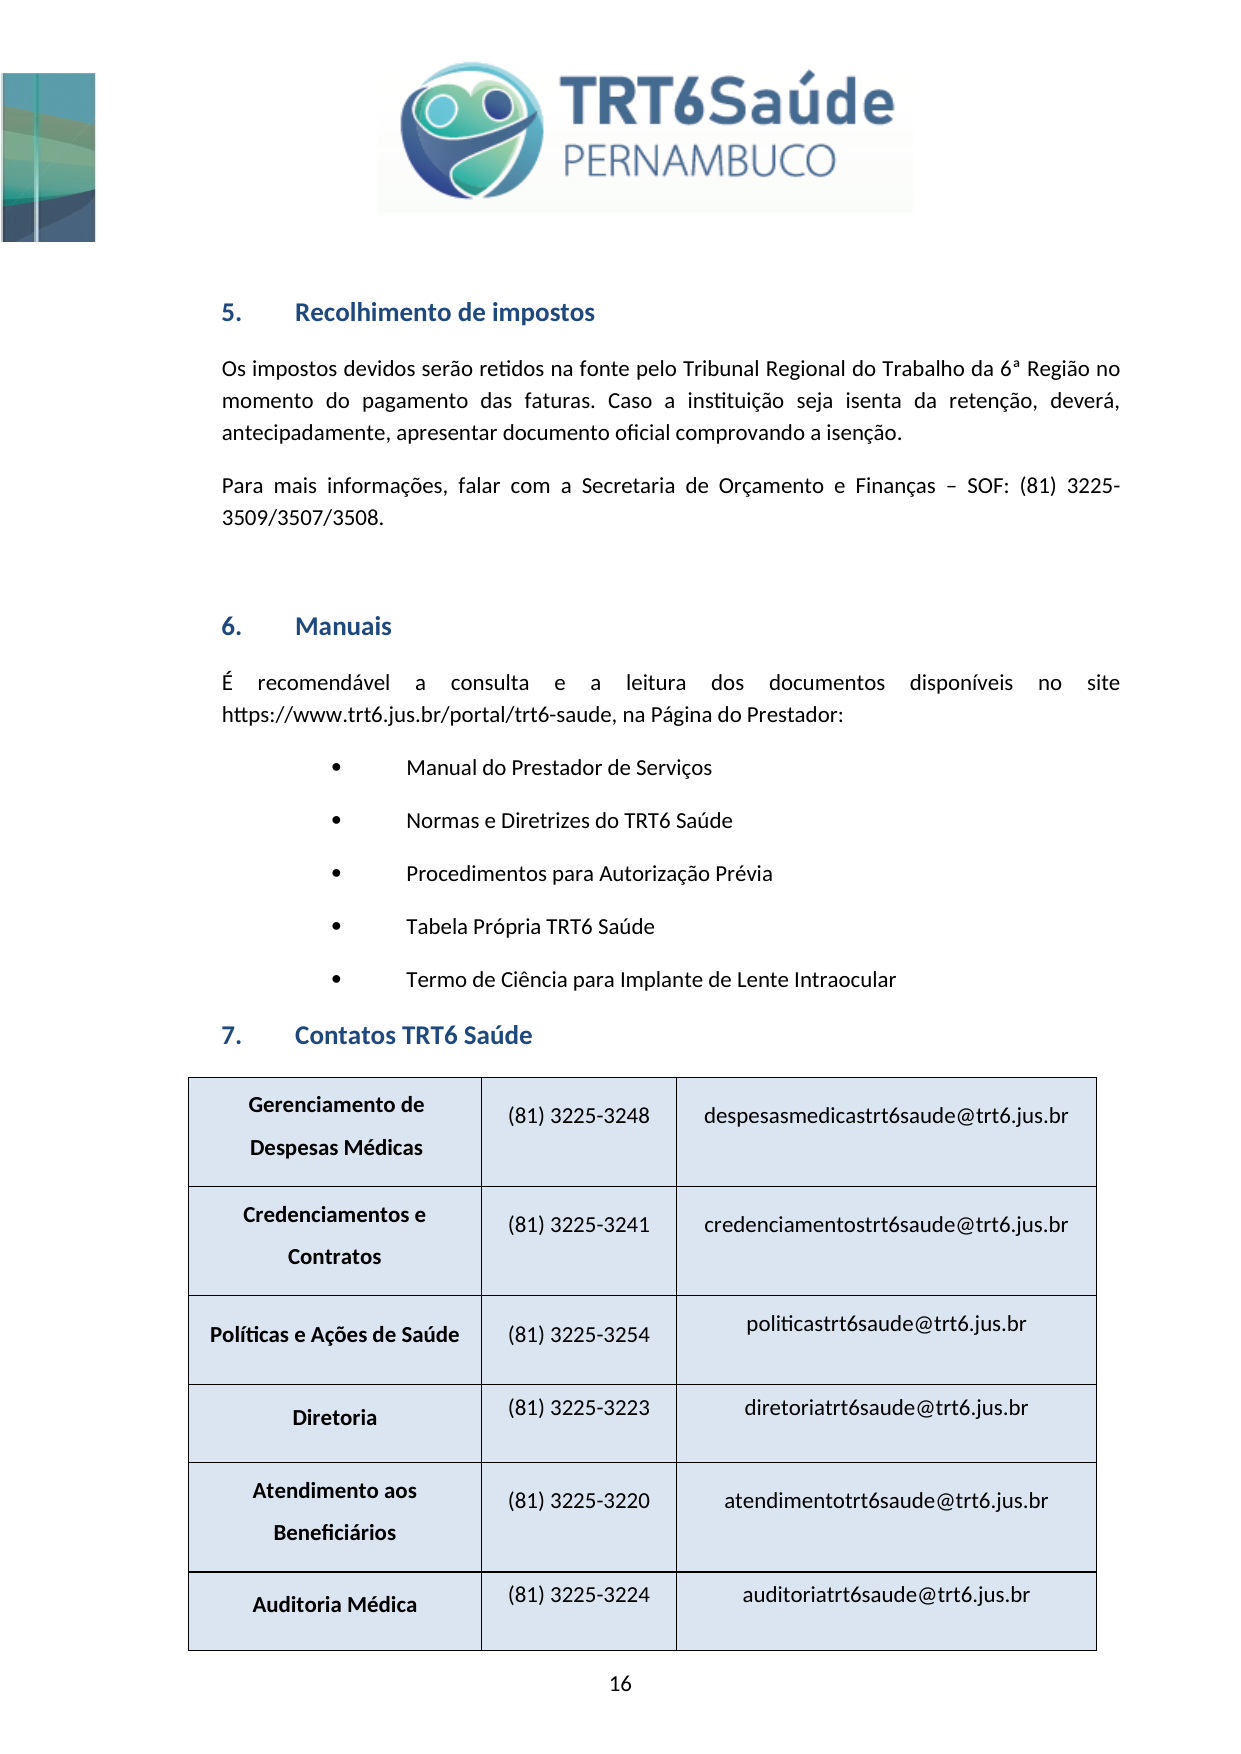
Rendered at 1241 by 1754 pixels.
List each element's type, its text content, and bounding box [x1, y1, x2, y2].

table_cell Auditoria Médica [189, 1573, 481, 1650]
table_cell atendimentotrt6saude@trt6.jus.br [677, 1463, 1096, 1571]
list Termo de Ciência para Implante de Lente Intraocular [332, 965, 1122, 993]
list Procedimentos para Autorização Prévia [332, 859, 1122, 887]
table_cell (81) 3225-3224 [482, 1573, 676, 1650]
table_cell (81) 3225-3223 [482, 1385, 676, 1462]
list Manuais [221, 609, 1122, 642]
table_cell (81) 3225-3254 [482, 1296, 676, 1384]
list Recolhimento de impostos [221, 295, 1122, 328]
list É recomendável a consulta e a leitura dos documentos disponíveis no site https://www.trt6.jus.br/portal/trt6-saude, na Página do Prestador: [222, 668, 1122, 728]
table_cell politicastrt6saude@trt6.jus.br [677, 1296, 1096, 1384]
table_cell diretoriatrt6saude@trt6.jus.br [677, 1385, 1096, 1462]
table_cell (81) 3225-3241 [482, 1187, 676, 1295]
table_header (81) 3225-3248 [482, 1078, 676, 1186]
table_cell auditoriatrt6saude@trt6.jus.br [677, 1573, 1096, 1650]
list Normas e Diretrizes do TRT6 Saúde [332, 806, 1122, 834]
list Contatos TRT6 Saúde [221, 1018, 1122, 1051]
table_cell Atendimento aos Beneficiários [189, 1463, 481, 1571]
table_cell (81) 3225-3220 [482, 1463, 676, 1571]
table_cell Diretoria [189, 1385, 481, 1462]
table_header Gerenciamento de Despesas Médicas [189, 1078, 481, 1186]
list Para mais informações, falar com a Secretaria de Orçamento e Finanças – SOF: (81) 3225-3509/3507/3508. [222, 471, 1122, 531]
table_cell credenciamentostrt6saude@trt6.jus.br [677, 1187, 1096, 1295]
list Manual do Prestador de Serviços [332, 753, 1122, 781]
table_cell Credenciamentos e Contratos [189, 1187, 481, 1295]
table_cell Políticas e Ações de Saúde [189, 1296, 481, 1384]
list Tabela Própria TRT6 Saúde [332, 912, 1122, 940]
list Os impostos devidos serão retidos na fonte pelo Tribunal Regional do Trabalho da 6ª Região no momento do pagamento das faturas. Caso a instituição seja isenta da retenção, deverá, antecipadamente, apresentar documento oficial comprovando a isenção. [222, 354, 1122, 446]
table_header despesasmedicastrt6saude@trt6.jus.br [677, 1078, 1096, 1186]
